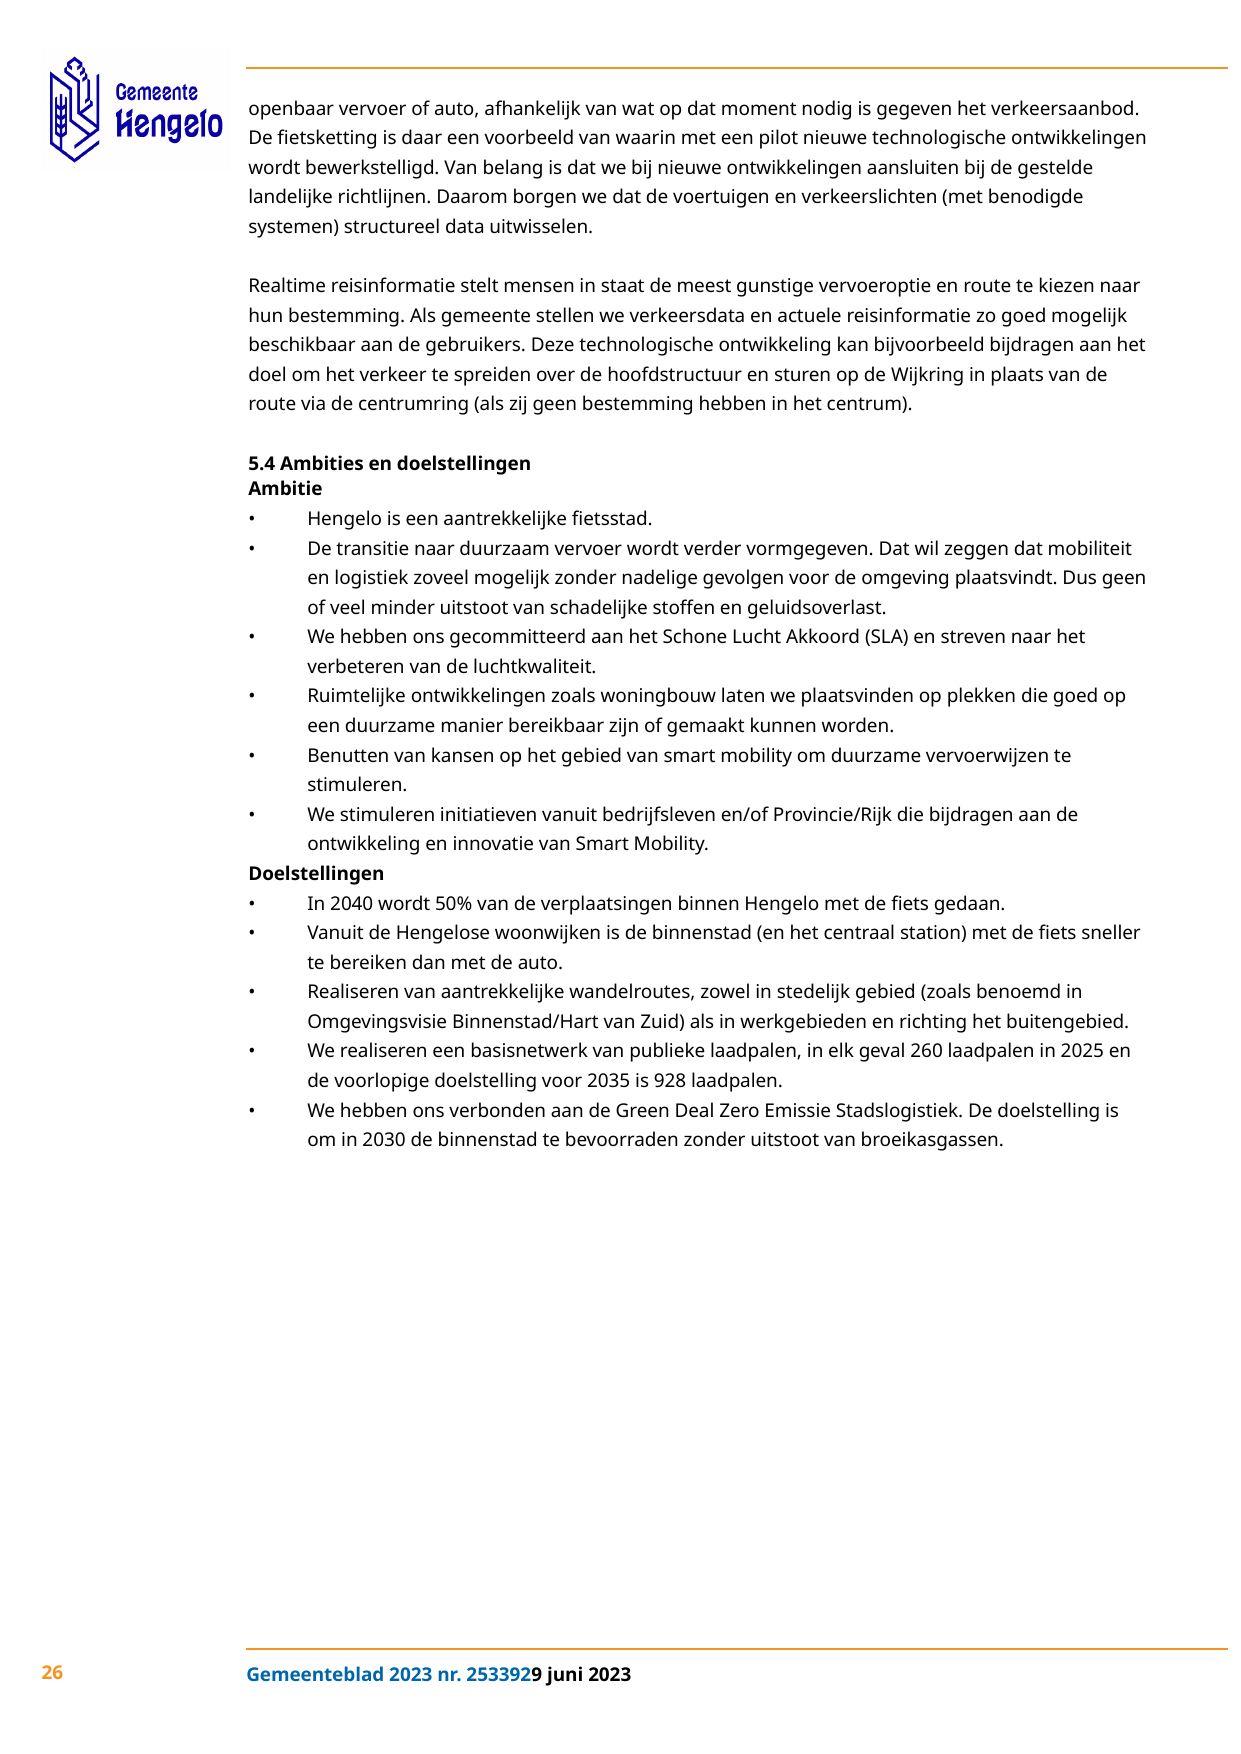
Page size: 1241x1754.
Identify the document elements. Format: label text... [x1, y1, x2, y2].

list We stimuleren initiatieven vanuit bedrijfsleven en/of Provincie/Rijk die bijdragen aan de ontwikkeling en innovatie van Smart Mobility. [248, 801, 1152, 856]
text Realtime reisinformatie stelt mensen in staat de meest gunstige vervoeroptie en route te kiezen naar hun bestemming. Als gemeente stellen we verkeersdata en actuele reisinformatie zo goed mogelijk beschikbaar aan de gebruikers. Deze technologische ontwikkeling kan bijvoorbeeld bijdragen aan het doel om het verkeer te spreiden over de hoofdstructuur en sturen op de Wijkring in plaats van de route via de centrumring (als zij geen bestemming hebben in het centrum). [248, 272, 1152, 416]
text 5.4 Ambities en doelstellingen [248, 450, 1152, 476]
list Realiseren van aantrekkelijke wandelroutes, zowel in stedelijk gebied (zoals benoemd in Omgevingsvisie Binnenstad/Hart van Zuid) als in werkgebieden en richting het buitengebied. [248, 978, 1152, 1034]
list In 2040 wordt 50% van de verplaatsingen binnen Hengelo met de fiets gedaan. [248, 890, 1152, 915]
text openbaar vervoer of auto, afhankelijk van wat op dat moment nodig is gegeven het verkeersaanbod. De fietsketting is daar een voorbeeld van waarin met een pilot nieuwe technologische ontwikkelingen wordt bewerkstelligd. Van belang is dat we bij nieuwe ontwikkelingen aansluiten bij de gestelde landelijke richtlijnen. Daarom borgen we dat de voertuigen en verkeerslichten (met benodigde systemen) structureel data uitwisselen. [248, 95, 1152, 239]
list De transitie naar duurzaam vervoer wordt verder vormgegeven. Dat wil zeggen dat mobiliteit en logistiek zoveel mogelijk zonder nadelige gevolgen voor de omgeving plaatsvindt. Dus geen of veel minder uitstoot van schadelijke stoffen en geluidsoverlast. [248, 535, 1152, 619]
list Vanuit de Hengelose woonwijken is de binnenstad (en het centraal station) met de fiets sneller te bereiken dan met de auto. [248, 919, 1152, 974]
list Hengelo is een aantrekkelijke fietsstad. [248, 505, 1152, 531]
text Ambitie [248, 476, 1152, 501]
list Benutten van kansen op het gebied van smart mobility om duurzame vervoerwijzen te stimuleren. [248, 742, 1152, 797]
list We realiseren een basisnetwerk van publieke laadpalen, in elk geval 260 laadpalen in 2025 en de voorlopige doelstelling voor 2035 is 928 laadpalen. [248, 1038, 1152, 1093]
text Doelstellingen [248, 860, 1152, 886]
list We hebben ons verbonden aan de Green Deal Zero Emissie Stadslogistiek. De doelstelling is om in 2030 de binnenstad te bevoorraden zonder uitstoot van broeikasgassen. [248, 1097, 1152, 1152]
list Ruimtelijke ontwikkelingen zoals woningbouw laten we plaatsvinden op plekken die goed op een duurzame manier bereikbaar zijn of gemaakt kunnen worden. [248, 683, 1152, 738]
list We hebben ons gecommitteerd aan het Schone Lucht Akkoord (SLA) en streven naar het verbeteren van de luchtkwaliteit. [248, 623, 1152, 679]
picture [41, 47, 231, 172]
